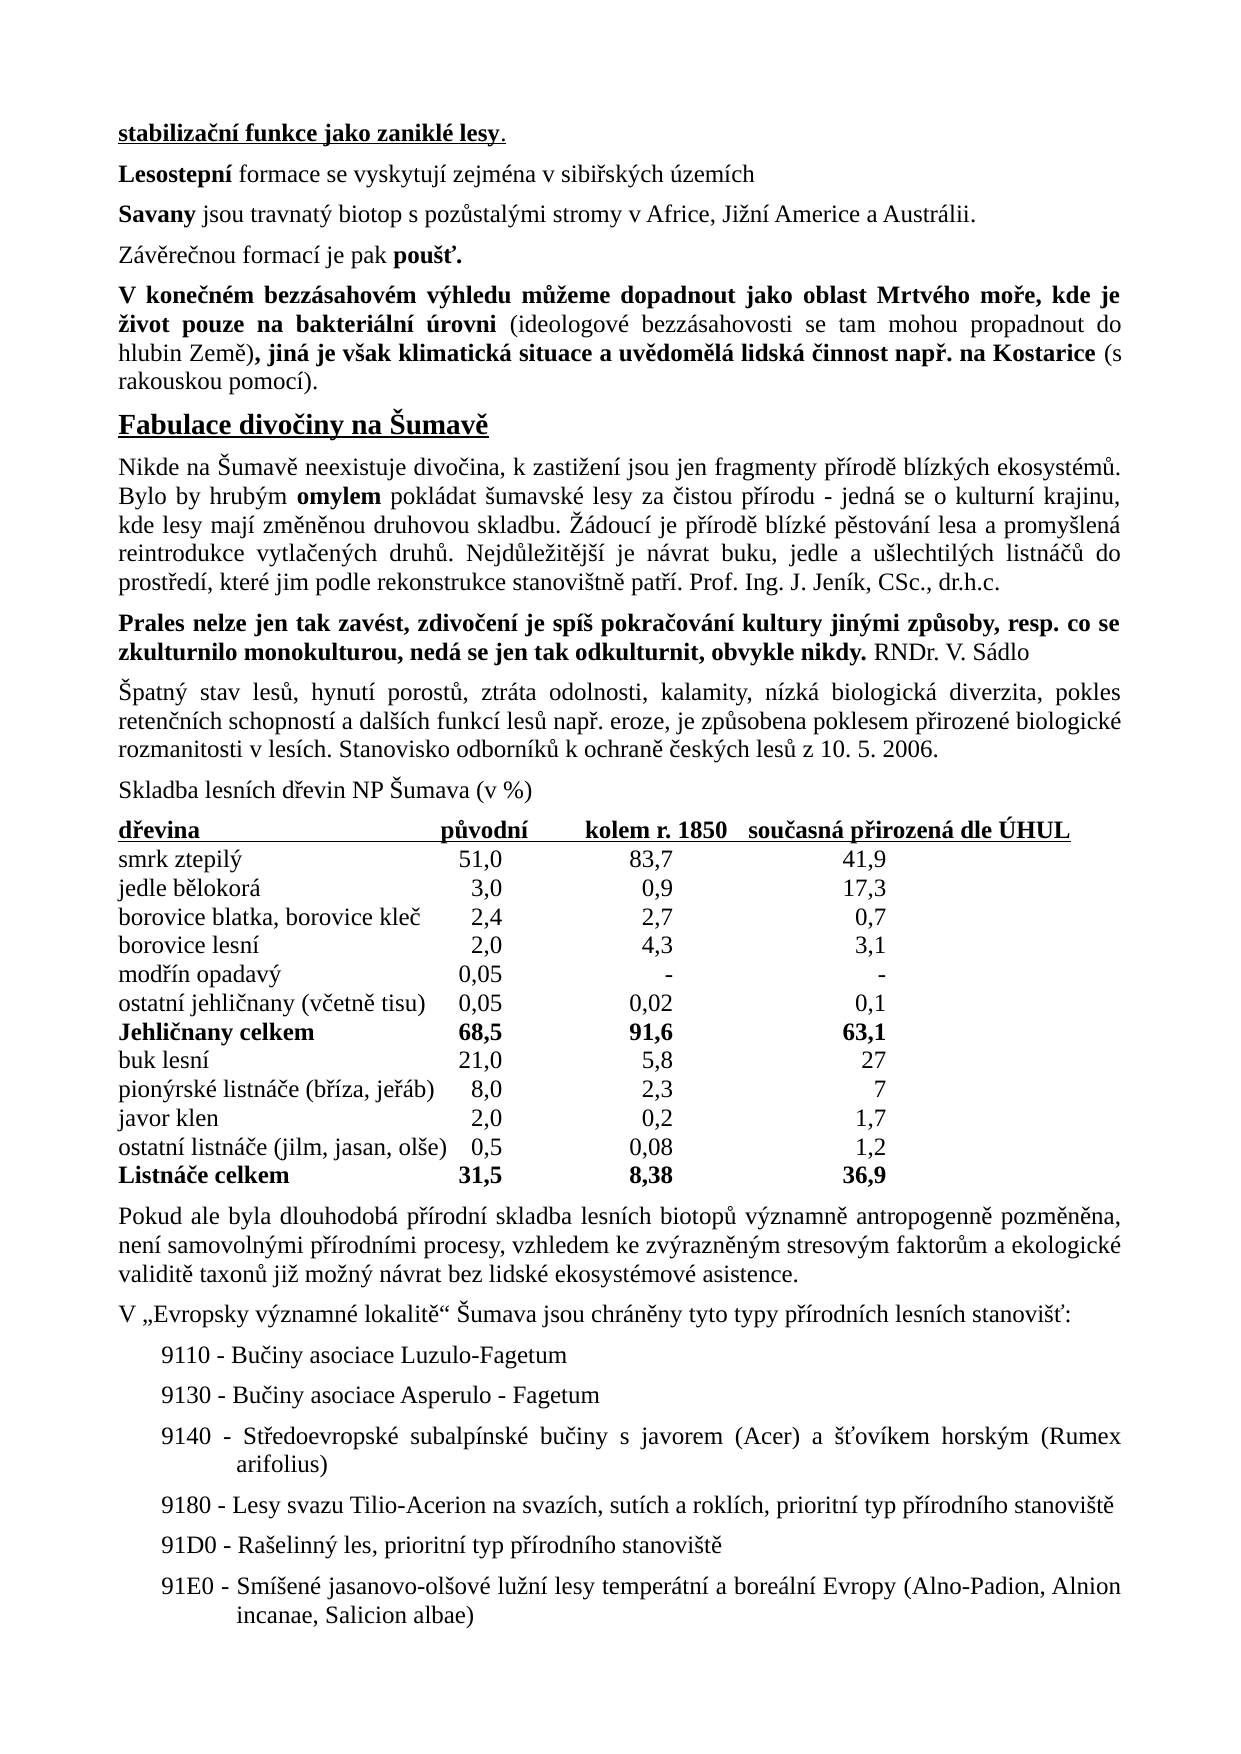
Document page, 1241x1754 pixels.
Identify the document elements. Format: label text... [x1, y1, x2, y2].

text jedle bělokorá 3,0 0,9 17,3 [118, 873, 1122, 902]
text Lesostepní formace se vyskytují zejména v sibiřských územích [118, 159, 1122, 187]
text Závěrečnou formací je pak poušť. [118, 240, 1122, 268]
text Špatný stav lesů, hynutí porostů, ztráta odolnosti, kalamity, nízká biologická diverzita, pokles retenčních schopností a dalších funkcí lesů např. eroze, je způsobena poklesem přirozené biologické rozmanitosti v lesích. Stanovisko odborníků k ochraně českých lesů z 10. 5. 2006. [118, 677, 1122, 763]
text borovice lesní 2,0 4,3 3,1 [118, 931, 1122, 959]
text ostatní listnáče (jilm, jasan, olše) 0,5 0,08 1,2 [118, 1132, 1122, 1161]
text Nikde na Šumavě neexistuje divočina, k zastižení jsou jen fragmenty přírodě blízkých ekosystémů. Bylo by hrubým omylem pokládat šumavské lesy za čistou přírodu - jedná se o kulturní krajinu, kde lesy mají změněnou druhovou skladbu. Žádoucí je přírodě blízké pěstování lesa a promyšlená reintrodukce vytlačených druhů. Nejdůležitější je návrat buku, jedle a ušlechtilých listnáčů do prostředí, které jim podle rekonstrukce stanovištně patří. Prof. Ing. J. Jeník, CSc., dr.h.c. [118, 452, 1122, 596]
text ostatní jehličnany (včetně tisu) 0,05 0,02 0,1 [118, 988, 1122, 1017]
text pionýrské listnáče (bříza, jeřáb) 8,0 2,3 7 [118, 1074, 1122, 1103]
text borovice blatka, borovice kleč 2,4 2,7 0,7 [118, 902, 1122, 931]
text dřevina původní kolem r. 1850 současná přirozená dle ÚHUL [118, 816, 1122, 844]
text 91D0 - Rašelinný les, prioritní typ přírodního stanoviště [161, 1531, 1122, 1559]
text Jehličnany celkem 68,5 91,6 63,1 [118, 1017, 1122, 1046]
text buk lesní 21,0 5,8 27 [118, 1046, 1122, 1074]
text V „Evropsky významné lokalitě“ Šumava jsou chráněny tyto typy přírodních lesních stanovišť: [118, 1299, 1122, 1328]
text modřín opadavý 0,05 - - [118, 959, 1122, 988]
text 91E0 - Smíšené jasanovo-olšové lužní lesy temperátní a boreální Evropy (Alno-Padion, Alnion incanae, Salicion albae) [161, 1571, 1122, 1628]
text Listnáče celkem 31,5 8,38 36,9 [118, 1161, 1122, 1189]
text Fabulace divočiny na Šumavě [118, 407, 1122, 441]
text Pokud ale byla dlouhodobá přírodní skladba lesních biotopů významně antropogenně pozměněna, není samovolnými přírodními procesy, vzhledem ke zvýrazněným stresovým faktorům a ekologické validitě taxonů již možný návrat bez lidské ekosystémové asistence. [118, 1201, 1122, 1287]
text 9140 - Středoevropské subalpínské bučiny s javorem (Acer) a šťovíkem horským (Rumex arifolius) [161, 1421, 1122, 1478]
text 9130 - Bučiny asociace Asperulo - Fagetum [161, 1380, 1122, 1409]
text Prales nelze jen tak zavést, zdivočení je spíš pokračování kultury jinými způsoby, resp. co se zkulturnilo monokulturou, nedá se jen tak odkulturnit, obvykle nikdy. RNDr. V. Sádlo [118, 608, 1122, 665]
text 9180 - Lesy svazu Tilio-Acerion na svazích, sutích a roklích, prioritní typ přírodního stanoviště [161, 1490, 1122, 1519]
text javor klen 2,0 0,2 1,7 [118, 1103, 1122, 1132]
text smrk ztepilý 51,0 83,7 41,9 [118, 844, 1122, 873]
text Skladba lesních dřevin NP Šumava (v %) [118, 775, 1122, 804]
text V konečném bezzásahovém výhledu můžeme dopadnout jako oblast Mrtvého moře, kde je život pouze na bakteriální úrovni (ideologové bezzásahovosti se tam mohou propadnout do hlubin Země), jiná je však klimatická situace a uvědomělá lidská činnost např. na Kostarice (s rakouskou pomocí). [118, 280, 1122, 395]
text 9110 - Bučiny asociace Luzulo-Fagetum [161, 1340, 1122, 1368]
text stabilizační funkce jako zaniklé lesy. [118, 118, 1122, 147]
text Savany jsou travnatý biotop s pozůstalými stromy v Africe, Jižní Americe a Austrálii. [118, 199, 1122, 228]
